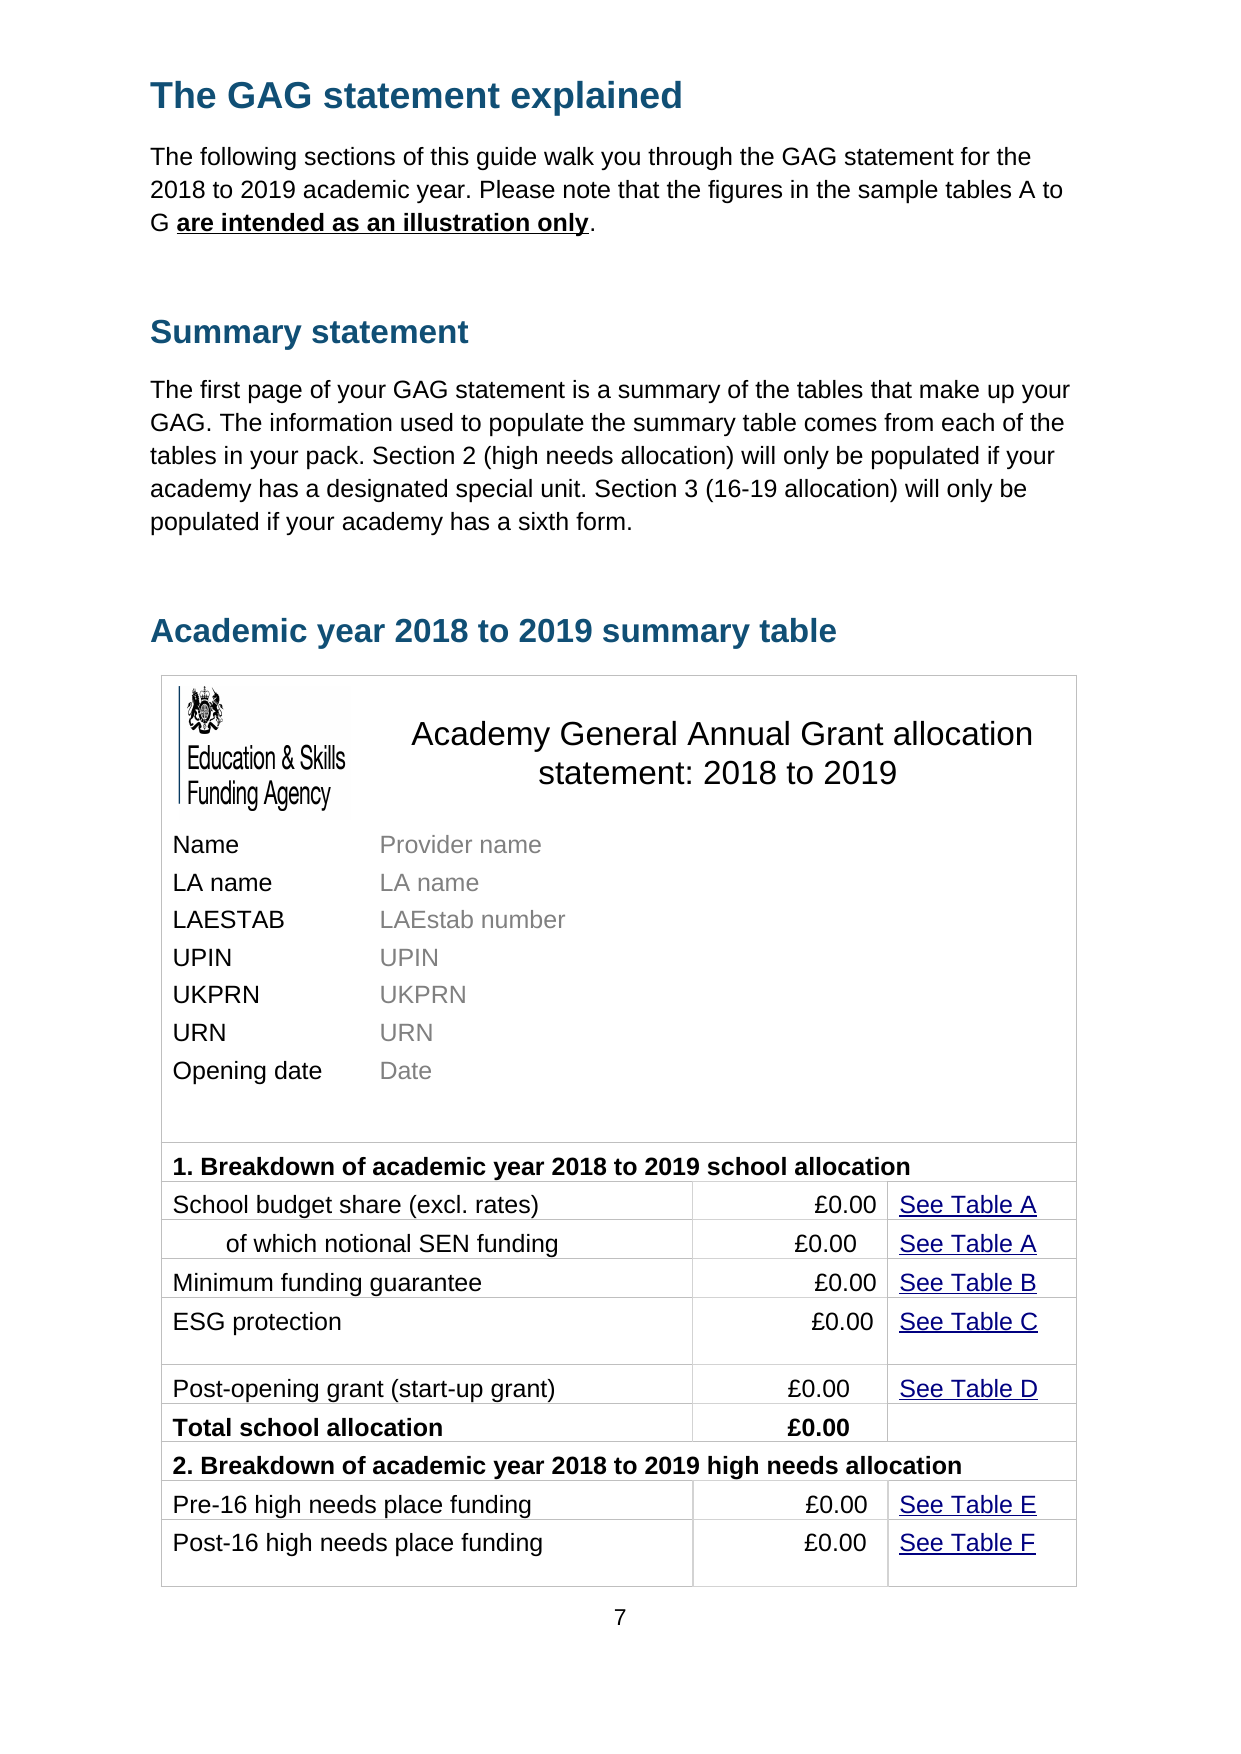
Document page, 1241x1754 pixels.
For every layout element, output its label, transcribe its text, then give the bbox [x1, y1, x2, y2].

table_cell URN [162, 1009, 368, 1047]
table_cell 2. Breakdown of academic year 2018 to 2019 high needs allocation [162, 1442, 1076, 1480]
table_cell Opening date [162, 1047, 368, 1142]
table_cell UPIN [368, 934, 1076, 972]
text The first page of your GAG statement is a summary of the tables that make up your GAG. The information used to populate the summary table comes from each of the tables in your pack. Section 2 (high needs allocation) will only be populated if your academy has a designated special unit. Section 3 (16-19 allocation) will only be populated if your academy has a sixth form. [150, 375, 1090, 536]
subtitle The GAG statement explained [150, 74, 1090, 117]
table_cell 1. Breakdown of academic year 2018 to 2019 school allocation [162, 1143, 1076, 1181]
table_cell Minimum funding guarantee [162, 1259, 692, 1297]
table_cell UKPRN [368, 972, 1076, 1009]
table_cell Post-16 high needs place funding [162, 1520, 692, 1586]
table_cell Name [162, 821, 368, 859]
subtitle Academic year 2018 to 2019 summary table [150, 611, 1090, 649]
table_cell £0.00 [693, 1259, 887, 1297]
table_cell UPIN [162, 934, 368, 972]
table_cell URN [368, 1009, 1076, 1047]
table_cell Date [368, 1047, 1076, 1142]
table_cell £0.00 [693, 1220, 887, 1258]
table_cell LA name [162, 859, 368, 896]
table_cell Post-opening grant (start-up grant) [162, 1365, 692, 1403]
table_cell [888, 1404, 1076, 1441]
table_cell ESG protection [162, 1298, 692, 1364]
table_cell See Table D [888, 1365, 1076, 1403]
table_cell Provider name [368, 821, 1076, 859]
table_cell Pre-16 high needs place funding [162, 1481, 692, 1518]
table_cell of which notional SEN funding [162, 1220, 692, 1258]
table_cell LAESTAB [162, 896, 368, 934]
table_cell £0.00 [693, 1182, 887, 1219]
table_cell See Table F [889, 1520, 1076, 1586]
table_header [162, 676, 368, 821]
table_cell See Table C [888, 1298, 1076, 1364]
table_cell LAEstab number [368, 896, 1076, 934]
text The following sections of this guide walk you through the GAG statement for the 2018 to 2019 academic year. Please note that the figures in the sample tables A to G are intended as an illustration only. [150, 142, 1090, 237]
table_header Academy General Annual Grant allocation statement: 2018 to 2019 [368, 676, 1076, 821]
table_cell School budget share (excl. rates) [162, 1182, 692, 1219]
table_cell See Table E [889, 1481, 1076, 1518]
table_cell £0.00 [693, 1298, 887, 1364]
table_cell UKPRN [162, 972, 368, 1009]
table_cell £0.00 [694, 1520, 887, 1586]
subtitle Summary statement [150, 312, 1090, 350]
table_cell See Table A [888, 1182, 1076, 1219]
table_cell See Table A [888, 1220, 1076, 1258]
table_cell £0.00 [694, 1481, 887, 1518]
table_cell See Table B [888, 1259, 1076, 1297]
table_cell Total school allocation [162, 1404, 692, 1441]
table_cell £0.00 [693, 1404, 887, 1441]
table_cell LA name [368, 859, 1076, 896]
table_cell £0.00 [693, 1365, 887, 1403]
